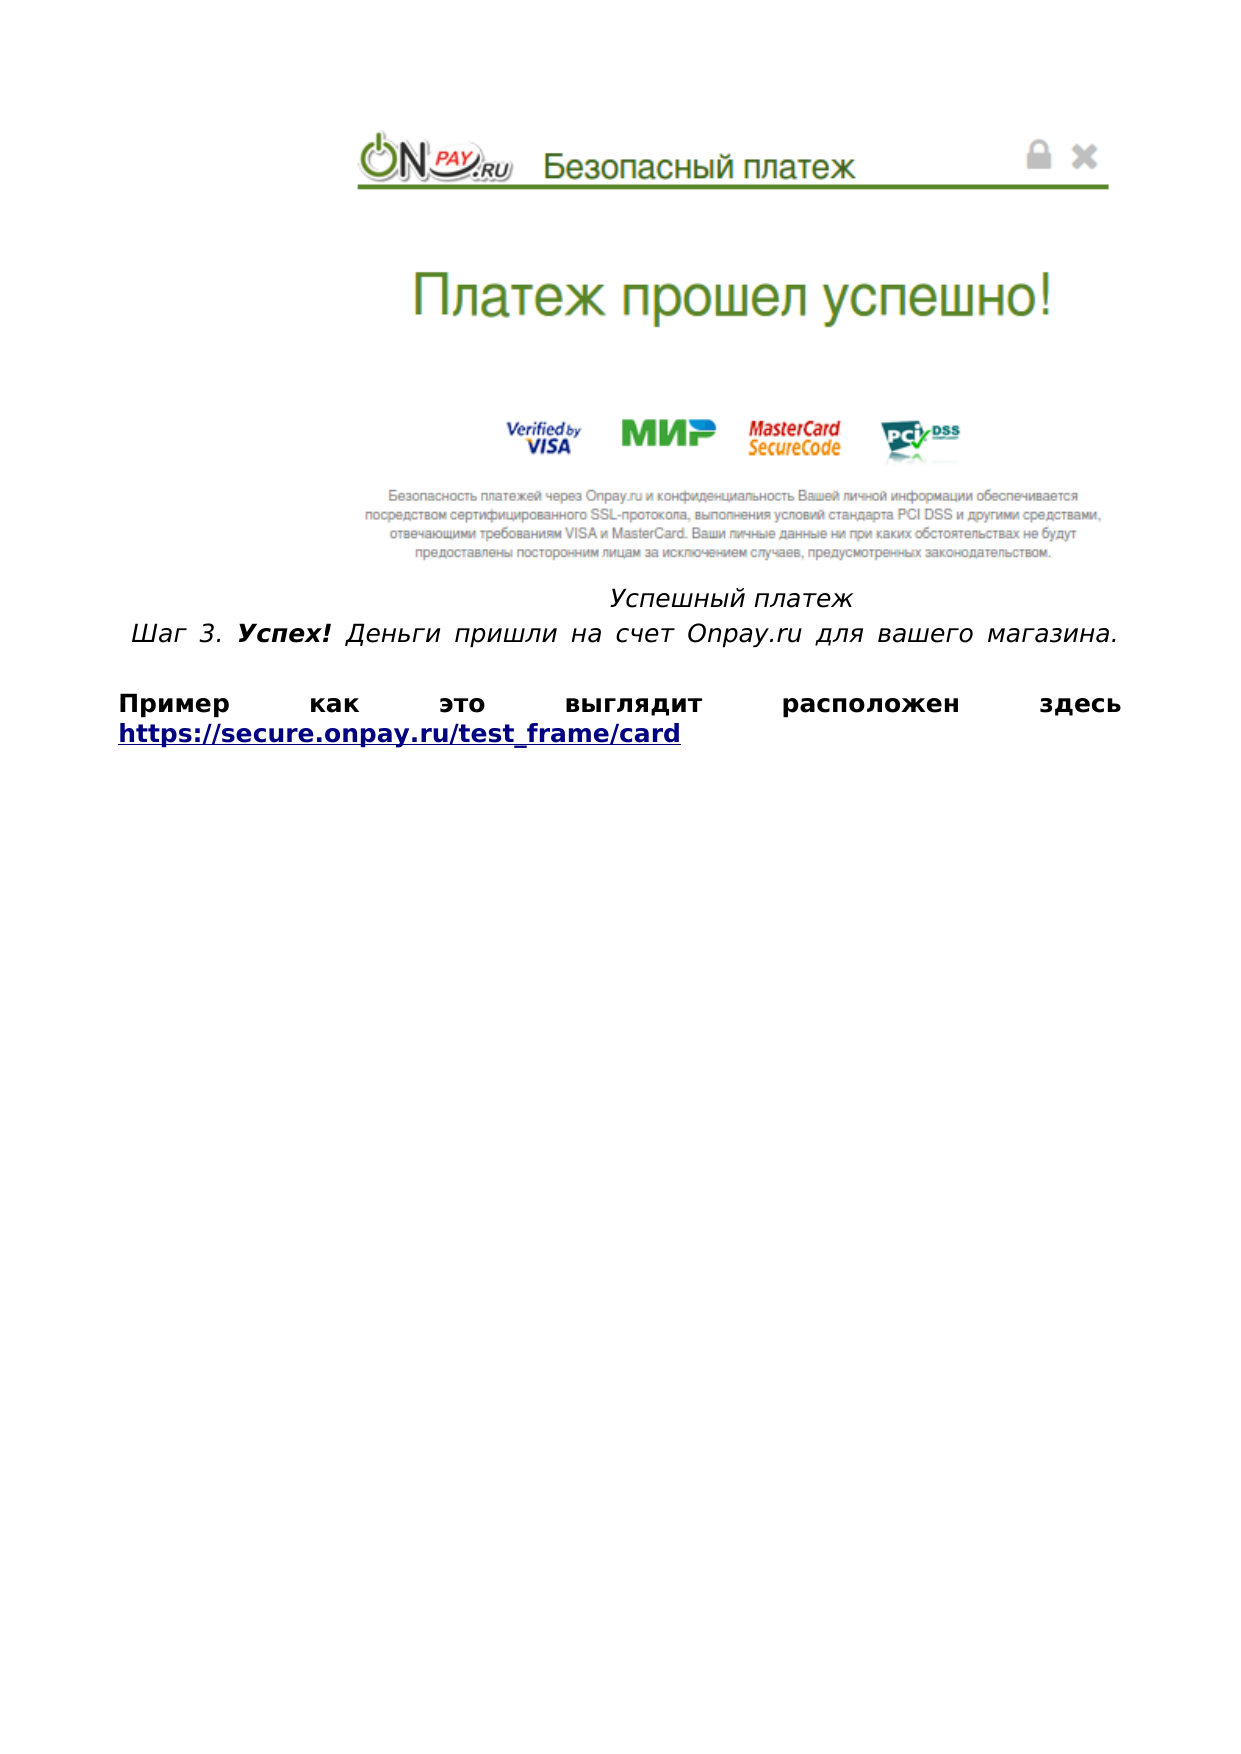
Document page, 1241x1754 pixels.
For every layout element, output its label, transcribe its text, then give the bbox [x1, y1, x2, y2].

text Шаг 3. Успех! Деньги пришли на счет Onpay.ru для вашего магазина. [118, 118, 1122, 677]
picture [344, 130, 1123, 584]
text Успешный платеж [344, 584, 1122, 613]
text Пример как это выглядит расположен здесь https://secure.onpay.ru/test_frame/card [118, 690, 1122, 748]
